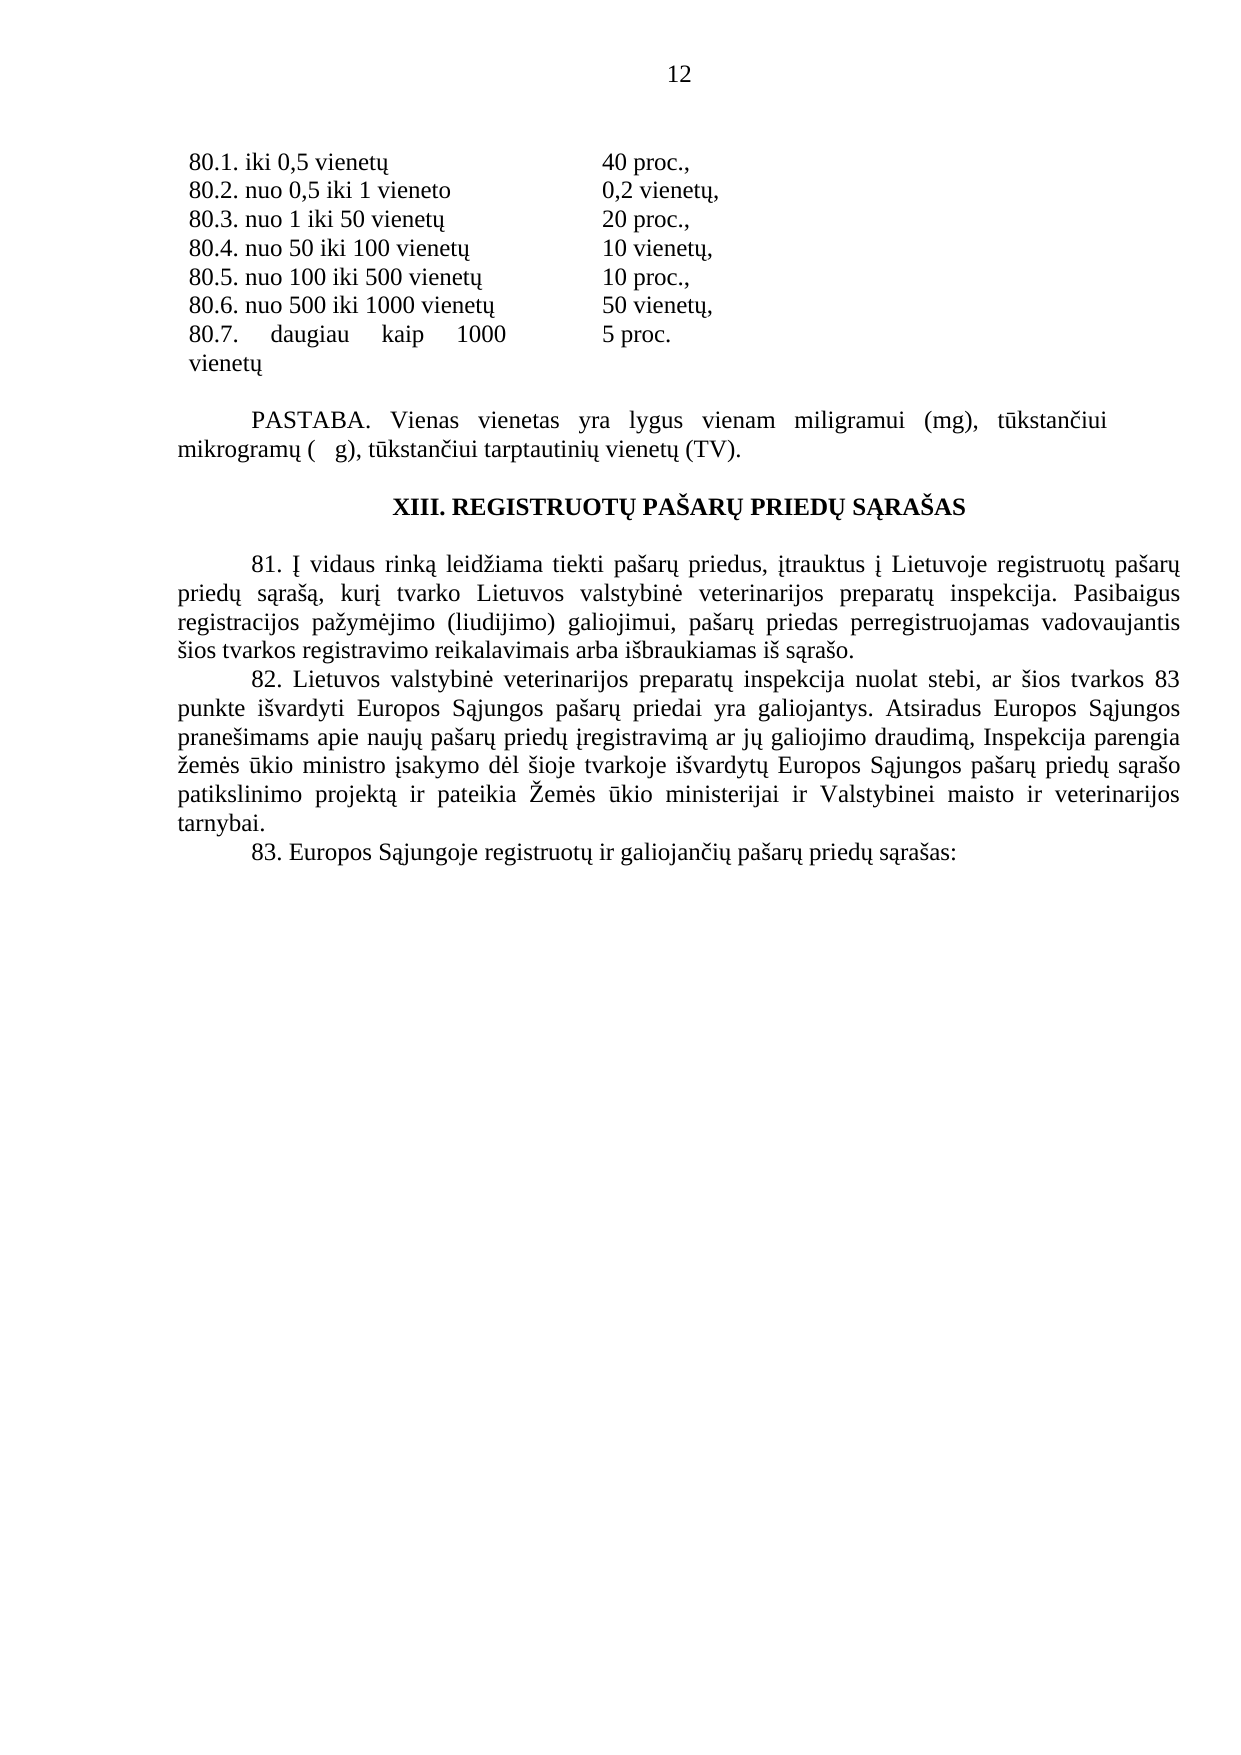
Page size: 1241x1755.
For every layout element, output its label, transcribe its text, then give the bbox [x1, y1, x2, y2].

table_cell 80.5. nuo 100 iki 500 vienetų [177, 262, 591, 291]
text XIII. REGISTRUOTŲ PAŠARŲ PRIEDŲ SĄRAŠAS [177, 492, 1181, 521]
table_cell 80.7. daugiau kaip 1000 vienetų [177, 319, 591, 377]
table_cell 80.2. nuo 0,5 iki 1 vieneto [177, 176, 591, 204]
table_cell 10 vienetų, [591, 233, 1204, 262]
table_cell 80.4. nuo 50 iki 100 vienetų [177, 233, 591, 262]
table_cell 20 proc., [591, 204, 1204, 233]
table_cell 50 vienetų, [591, 291, 1204, 319]
text 81. Į vidaus rinką leidžiama tiekti pašarų priedus, įtrauktus į Lietuvoje registruotų pašarų priedų sąrašą, kurį tvarko Lietuvos valstybinė veterinarijos preparatų inspekcija. Pasibaigus registracijos pažymėjimo (liudijimo) galiojimui, pašarų priedas perregistruojamas vadovaujantis šios tvarkos registravimo reikalavimais arba išbraukiamas iš sąrašo. [177, 549, 1181, 664]
text PASTABA. Vienas vienetas yra lygus vienam miligramui (mg), tūkstančiui mikrogramų (g), tūkstančiui tarptautinių vienetų (TV). [177, 406, 1108, 463]
table_header 40 proc., [591, 147, 1204, 176]
table_cell 80.3. nuo 1 iki 50 vienetų [177, 204, 591, 233]
table_cell 10 proc., [591, 262, 1204, 291]
table_cell 80.6. nuo 500 iki 1000 vienetų [177, 291, 591, 319]
table_cell 5 proc. [591, 319, 1204, 377]
text 83. Europos Sąjungoje registruotų ir galiojančių pašarų priedų sąrašas: [177, 837, 1181, 866]
table_header 80.1. iki 0,5 vienetų [177, 147, 591, 176]
text 82. Lietuvos valstybinė veterinarijos preparatų inspekcija nuolat stebi, ar šios tvarkos 83 punkte išvardyti Europos Sąjungos pašarų priedai yra galiojantys. Atsiradus Europos Sąjungos pranešimams apie naujų pašarų priedų įregistravimą ar jų galiojimo draudimą, Inspekcija parengia žemės ūkio ministro įsakymo dėl šioje tvarkoje išvardytų Europos Sąjungos pašarų priedų sąrašo patikslinimo projektą ir pateikia Žemės ūkio ministerijai ir Valstybinei maisto ir veterinarijos tarnybai. [177, 664, 1181, 837]
table_cell 0,2 vienetų, [591, 176, 1204, 204]
